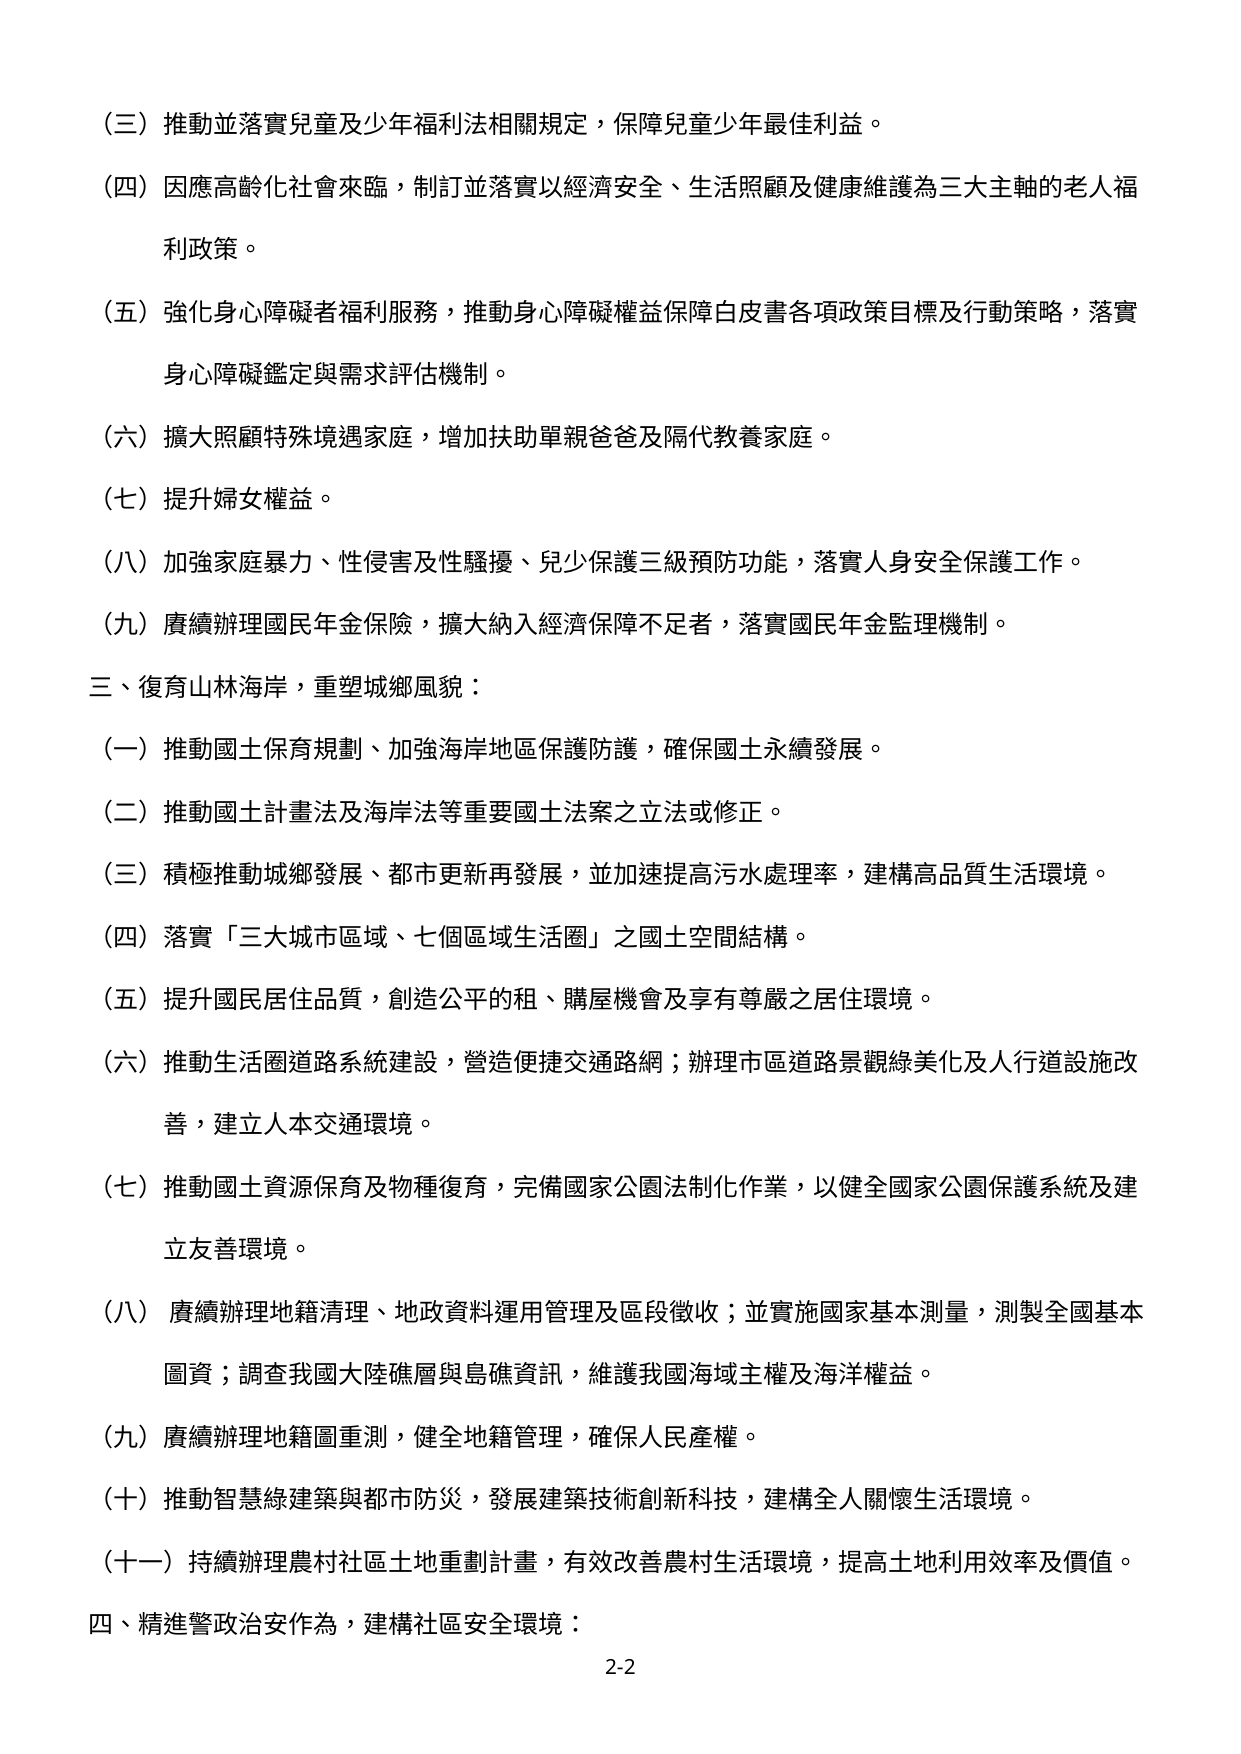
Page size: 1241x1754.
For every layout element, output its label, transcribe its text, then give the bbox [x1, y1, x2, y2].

text （八）加強家庭暴力、性侵害及性騷擾、兒少保護三級預防功能，落實人身安全保護工作。 [89, 519, 1152, 581]
text 三、復育山林海岸，重塑城鄉風貌： [89, 644, 1152, 706]
text （三）積極推動城鄉發展、都市更新再發展，並加速提高污水處理率，建構高品質生活環境。 [89, 831, 1152, 894]
text （九）賡續辦理地籍圖重測，健全地籍管理，確保人民產權。 [89, 1394, 1152, 1456]
text （七）推動國土資源保育及物種復育，完備國家公園法制化作業，以健全國家公園保護系統及建立友善環境。 [89, 1144, 1152, 1269]
text （十一）持續辦理農村社區土地重劃計畫，有效改善農村生活環境，提高土地利用效率及價值。 [89, 1519, 1152, 1581]
text （七）提升婦女權益。 [89, 456, 1152, 519]
text （六）推動生活圈道路系統建設，營造便捷交通路網；辦理市區道路景觀綠美化及人行道設施改善，建立人本交通環境。 [89, 1019, 1152, 1144]
text （九）賡續辦理國民年金保險，擴大納入經濟保障不足者，落實國民年金監理機制。 [89, 581, 1152, 644]
text （四）落實「三大城市區域、七個區域生活圈」之國土空間結構。 [89, 894, 1152, 956]
text （六）擴大照顧特殊境遇家庭，增加扶助單親爸爸及隔代教養家庭。 [89, 394, 1152, 456]
text （三）推動並落實兒童及少年福利法相關規定，保障兒童少年最佳利益。 [89, 81, 1152, 144]
text （五）提升國民居住品質，創造公平的租、購屋機會及享有尊嚴之居住環境。 [89, 956, 1152, 1019]
text （二）推動國土計畫法及海岸法等重要國土法案之立法或修正。 [89, 769, 1152, 831]
text 四、精進警政治安作為，建構社區安全環境： [89, 1581, 1152, 1644]
text （十）推動智慧綠建築與都市防災，發展建築技術創新科技，建構全人關懷生活環境。 [89, 1456, 1152, 1519]
text （五）強化身心障礙者福利服務，推動身心障礙權益保障白皮書各項政策目標及行動策略，落實身心障礙鑑定與需求評估機制。 [89, 269, 1152, 394]
text （八） 賡續辦理地籍清理、地政資料運用管理及區段徵收；並實施國家基本測量，測製全國基本圖資；調查我國大陸礁層與島礁資訊，維護我國海域主權及海洋權益。 [89, 1269, 1152, 1394]
text （四）因應高齡化社會來臨，制訂並落實以經濟安全、生活照顧及健康維護為三大主軸的老人福利政策。 [89, 144, 1152, 269]
text （一）推動國土保育規劃、加強海岸地區保護防護，確保國土永續發展。 [89, 706, 1152, 769]
